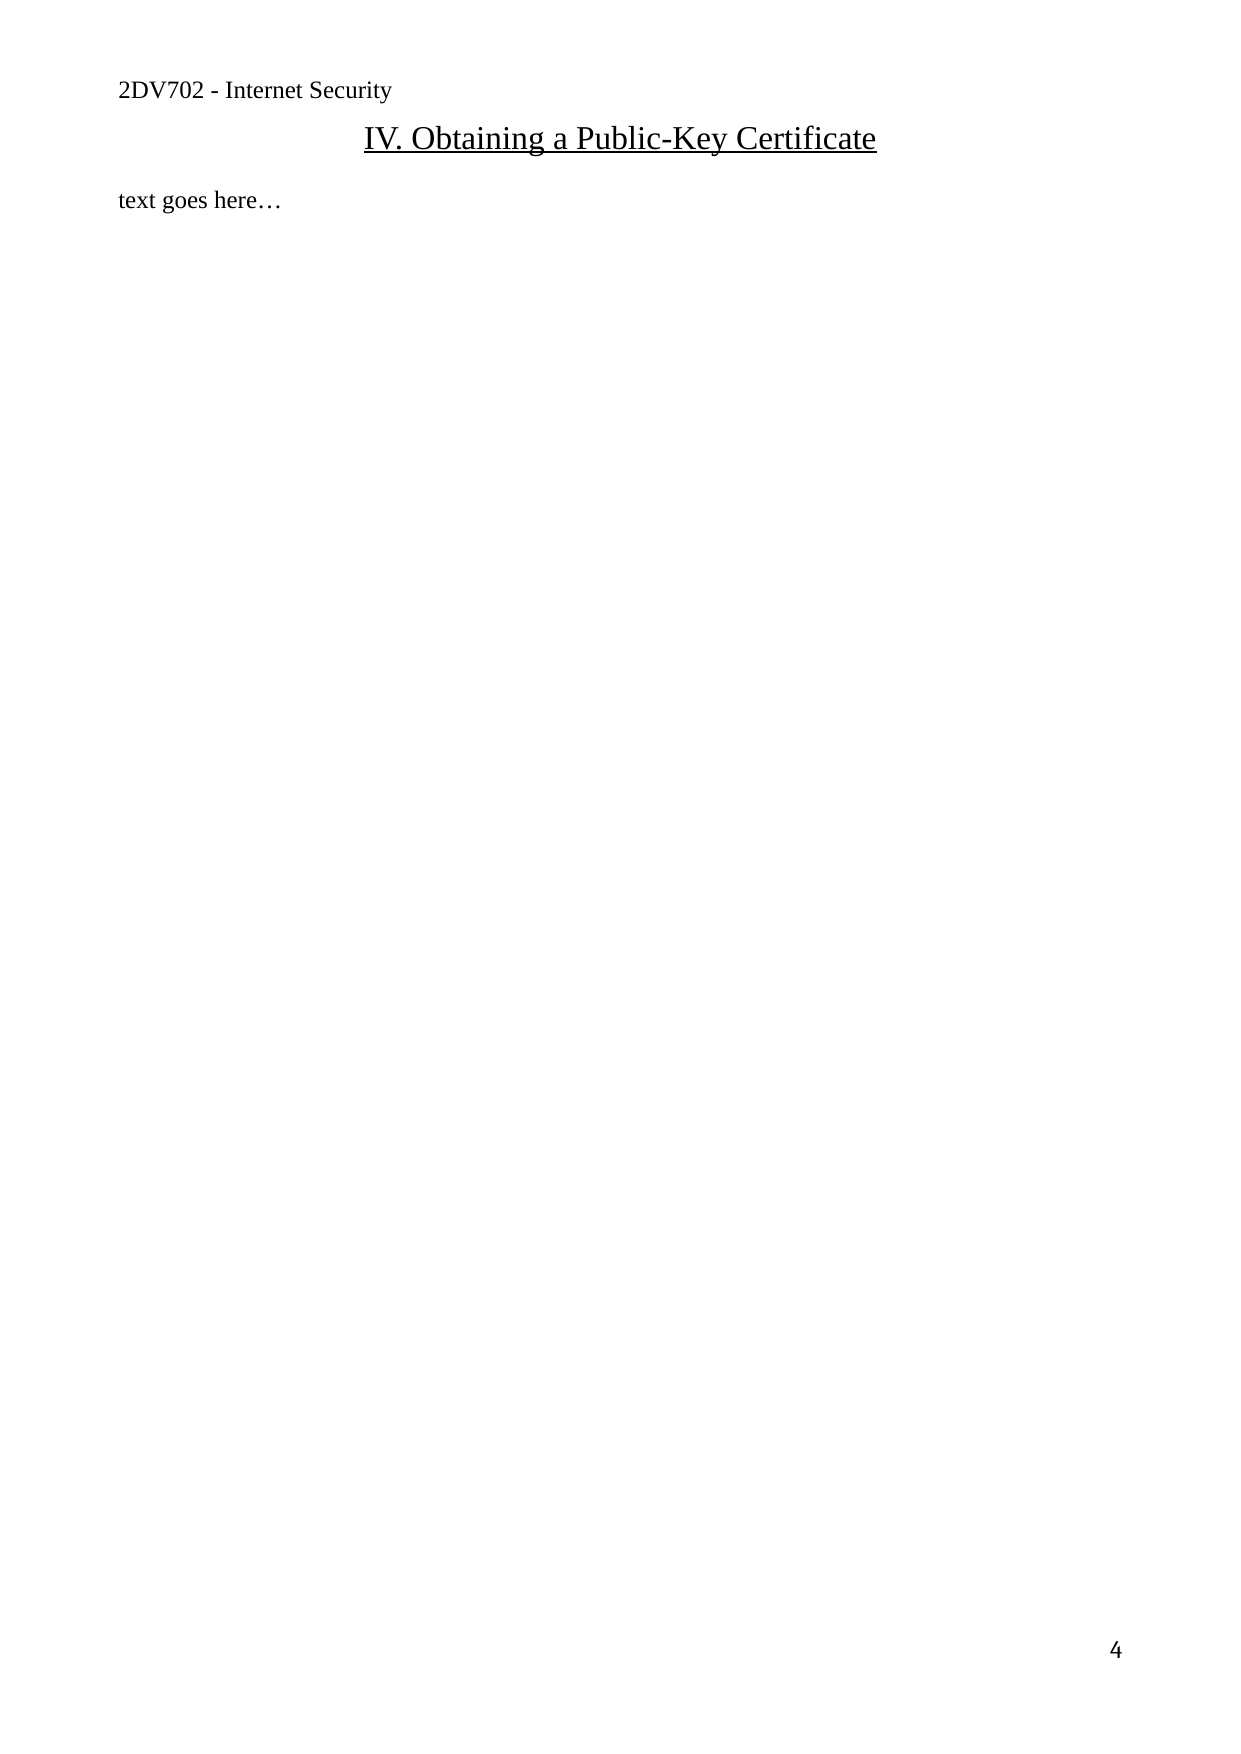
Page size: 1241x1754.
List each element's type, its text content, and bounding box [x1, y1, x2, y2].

text text goes here… [118, 185, 1122, 214]
text IV. Obtaining a Public-Key Certificate [118, 118, 1122, 156]
